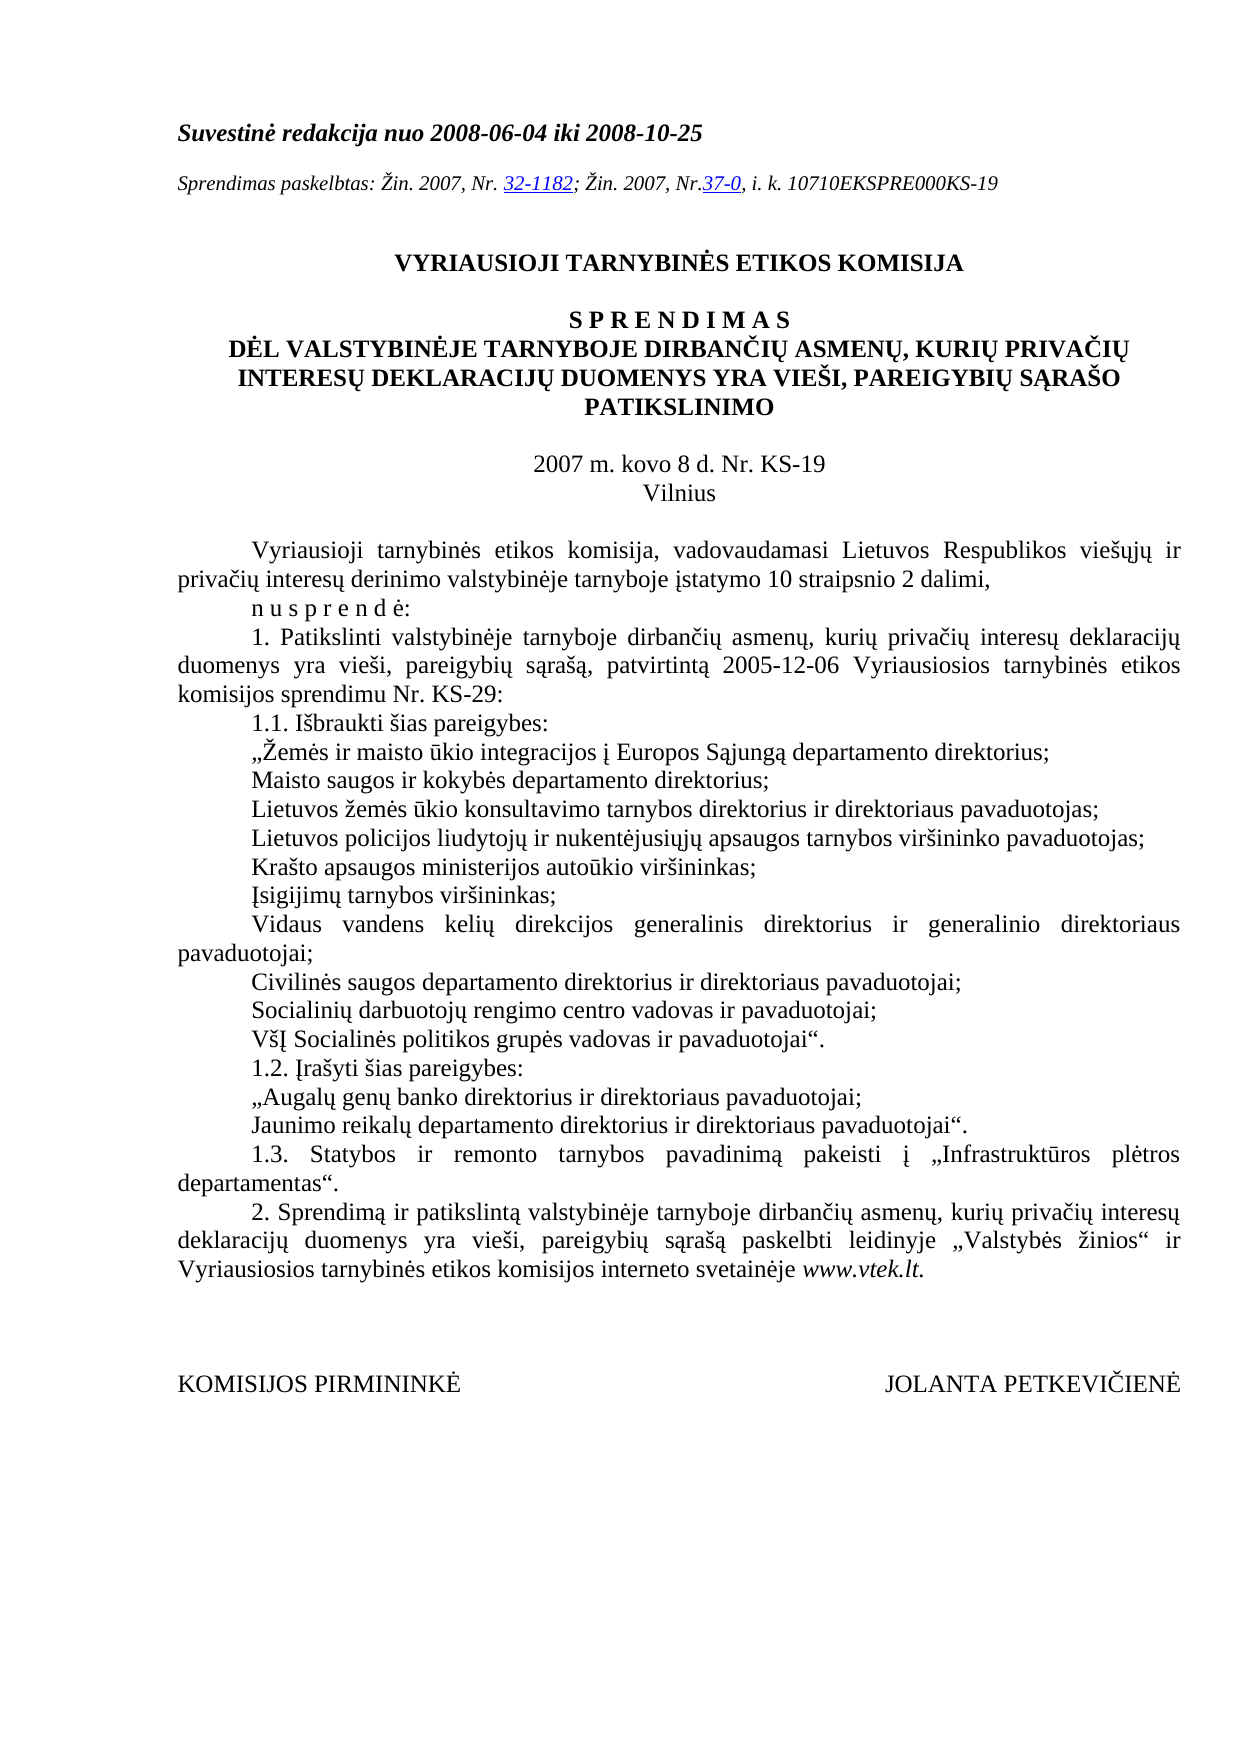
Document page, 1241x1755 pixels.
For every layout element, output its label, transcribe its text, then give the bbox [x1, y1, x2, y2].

text 1.1. Išbraukti šias pareigybes: [177, 708, 1181, 737]
text Įsigijimų tarnybos viršininkas; [177, 880, 1181, 909]
text Vyriausioji tarnybinės etikos komisija, vadovaudamasi Lietuvos Respublikos viešųjų ir privačių interesų derinimo valstybinėje tarnyboje įstatymo 10 straipsnio 2 dalimi, [177, 535, 1181, 593]
text DĖL VALSTYBINĖJE TARNYBOJE DIRBANČIŲ ASMENŲ, KURIŲ PRIVAČIŲ INTERESŲ DEKLARACIJŲ DUOMENYS YRA VIEŠI, PAREIGYBIŲ SĄRAŠO PATIKSLINIMO [177, 334, 1181, 420]
text Vidaus vandens kelių direkcijos generalinis direktorius ir generalinio direktoriaus pavaduotojai; [177, 909, 1181, 967]
text S P R E N D I M A S [177, 305, 1181, 334]
text Socialinių darbuotojų rengimo centro vadovas ir pavaduotojai; [177, 995, 1181, 1024]
text 1. Patikslinti valstybinėje tarnyboje dirbančių asmenų, kurių privačių interesų deklaracijų duomenys yra vieši, pareigybių sąrašą, patvirtintą 2005-12-06 Vyriausiosios tarnybinės etikos komisijos sprendimu Nr. KS-29: [177, 622, 1181, 708]
text Civilinės saugos departamento direktorius ir direktoriaus pavaduotojai; [177, 967, 1181, 995]
text Jaunimo reikalų departamento direktorius ir direktoriaus pavaduotojai“. [177, 1110, 1181, 1139]
text 2. Sprendimą ir patikslintą valstybinėje tarnyboje dirbančių asmenų, kurių privačių interesų deklaracijų duomenys yra vieši, pareigybių sąrašą paskelbti leidinyje „Valstybės žinios“ ir Vyriausiosios tarnybinės etikos komisijos interneto svetainėje www.vtek.lt. [177, 1197, 1181, 1283]
text VYRIAUSIOJI TARNYBINĖS ETIKOS KOMISIJA [177, 248, 1181, 277]
text KOMISIJOS PIRMININKĖ JOLANTA PETKEVIČIENĖ [177, 1369, 1181, 1398]
text Lietuvos žemės ūkio konsultavimo tarnybos direktorius ir direktoriaus pavaduotojas; [177, 794, 1181, 823]
text Krašto apsaugos ministerijos autoūkio viršininkas; [177, 852, 1181, 880]
text Lietuvos policijos liudytojų ir nukentėjusiųjų apsaugos tarnybos viršininko pavaduotojas; [177, 823, 1181, 852]
text nusprendė: [177, 593, 1181, 622]
text „Žemės ir maisto ūkio integracijos į Europos Sąjungą departamento direktorius; [177, 737, 1181, 765]
text Maisto saugos ir kokybės departamento direktorius; [177, 765, 1181, 794]
text 1.2. Įrašyti šias pareigybes: [177, 1053, 1181, 1082]
text 1.3. Statybos ir remonto tarnybos pavadinimą pakeisti į „Infrastruktūros plėtros departamentas“. [177, 1139, 1181, 1197]
text VšĮ Socialinės politikos grupės vadovas ir pavaduotojai“. [177, 1024, 1181, 1053]
text „Augalų genų banko direktorius ir direktoriaus pavaduotojai; [177, 1082, 1181, 1110]
text Suvestinė redakcija nuo 2008-06-04 iki 2008-10-25 [177, 118, 1181, 147]
text 2007 m. kovo 8 d. Nr. KS-19 [177, 449, 1181, 478]
text Sprendimas paskelbtas: Žin. 2007, Nr. 32-1182; Žin. 2007, Nr.37-0, i. k. 10710EKSPRE000KS-19 [177, 171, 1181, 195]
text Vilnius [177, 478, 1181, 507]
